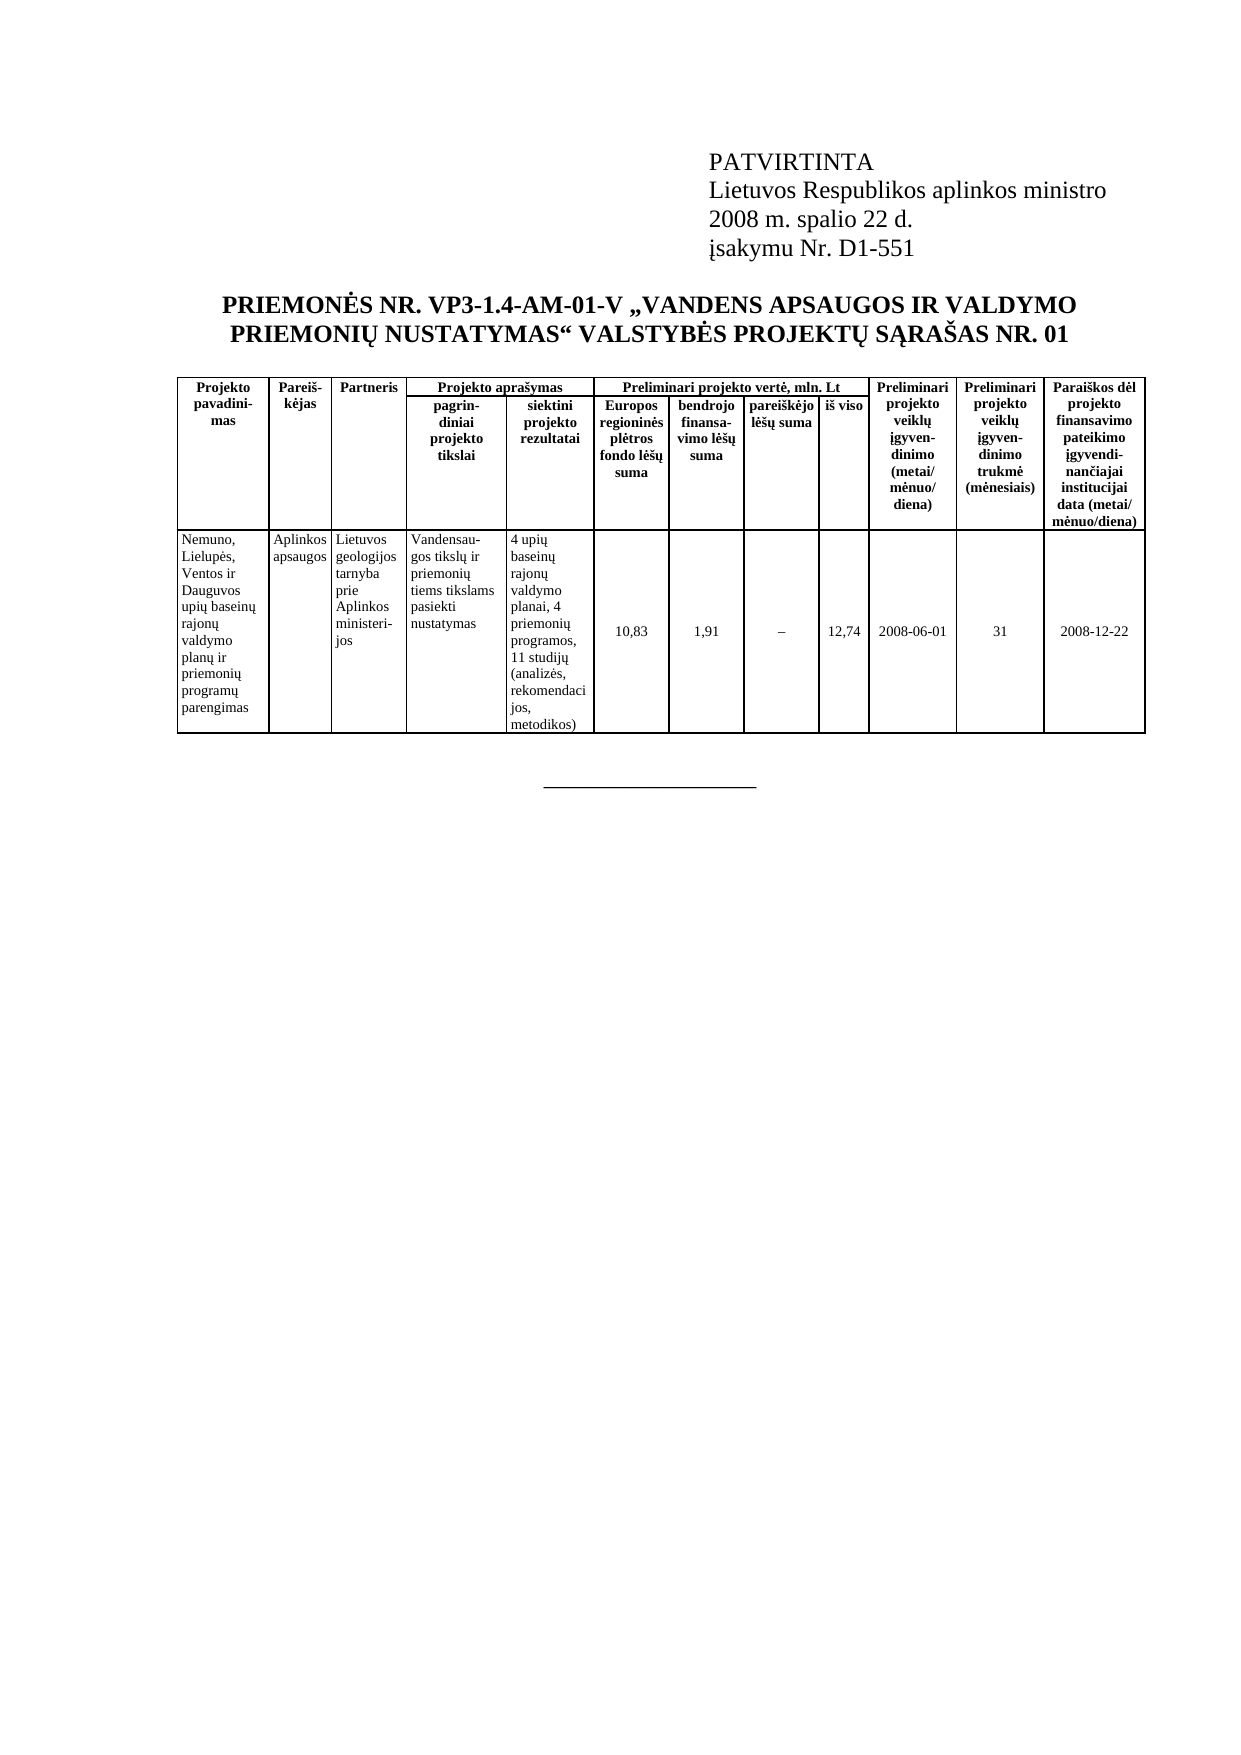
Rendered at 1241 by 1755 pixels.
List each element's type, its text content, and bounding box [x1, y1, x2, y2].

table_cell 12,74 [820, 531, 868, 732]
text 2008 m. spalio 22 d. [177, 204, 1122, 233]
table_cell pareiškėjo lėšų suma [745, 397, 818, 529]
table_cell 2008-06-01 [870, 531, 956, 732]
table_header Paraiškos dėl projekto finansavimo pateikimo įgyvendi-nančiajai institucijai data (metai/ mėnuo/diena) [1045, 378, 1144, 529]
table_cell iš viso [820, 397, 868, 529]
table_cell pagrin- diniai projekto tikslai [407, 397, 506, 529]
table_header Projekto aprašymas [407, 378, 593, 395]
table_cell – [745, 531, 818, 732]
table_cell 31 [957, 531, 1043, 732]
table_header Preliminari projekto vertė, mln. Lt [595, 378, 868, 395]
text Lietuvos Respublikos aplinkos ministro [177, 176, 1122, 204]
table_header Preliminari projekto veiklų įgyven-dinimo trukmė (mėnesiais) [957, 378, 1043, 529]
text įsakymu Nr. D1-551 [177, 233, 1122, 262]
table_header Pareiš- kėjas [270, 378, 331, 529]
table_cell 1,91 [670, 531, 743, 732]
table_cell Nemuno, Lielupės, Ventos ir Dauguvos upių baseinų rajonų valdymo planų ir priemonių programų parengimas [178, 531, 268, 732]
table_cell Lietuvos geologijos tarnyba prie Aplinkos ministeri- jos [332, 531, 406, 732]
table_cell 4 upių baseinų rajonų valdymo planai, 4 priemonių programos, 11 studijų (analizės, rekomendacijos, metodikos) [507, 531, 593, 732]
text PATVIRTINTA [177, 147, 1122, 176]
table_header Preliminari projekto veiklų įgyven-dinimo (metai/ mėnuo/ diena) [870, 378, 956, 529]
table_cell Vandensau- gos tikslų ir priemonių tiems tikslams pasiekti nustatymas [407, 531, 506, 732]
table_cell siektini projekto rezultatai [507, 397, 593, 529]
table_cell 2008-12-22 [1045, 531, 1144, 732]
table_cell bendrojo finansa- vimo lėšų suma [670, 397, 743, 529]
text PRIEMONĖS NR. VP3-1.4-AM-01-V „VANDENS APSAUGOS IR VALDYMO PRIEMONIŲ NUSTATYMAS“ VALSTYBĖS PROJEKTŲ SĄRAŠAS NR. 01 [177, 291, 1122, 348]
table_header Projekto pavadini- mas [178, 378, 268, 529]
table_cell 10,83 [595, 531, 668, 732]
table_header Partneris [332, 378, 406, 529]
text _________________ [177, 762, 1122, 791]
table_cell Aplinkos apsaugos [270, 531, 331, 732]
table_cell Europos regioninės plėtros fondo lėšų suma [595, 397, 668, 529]
